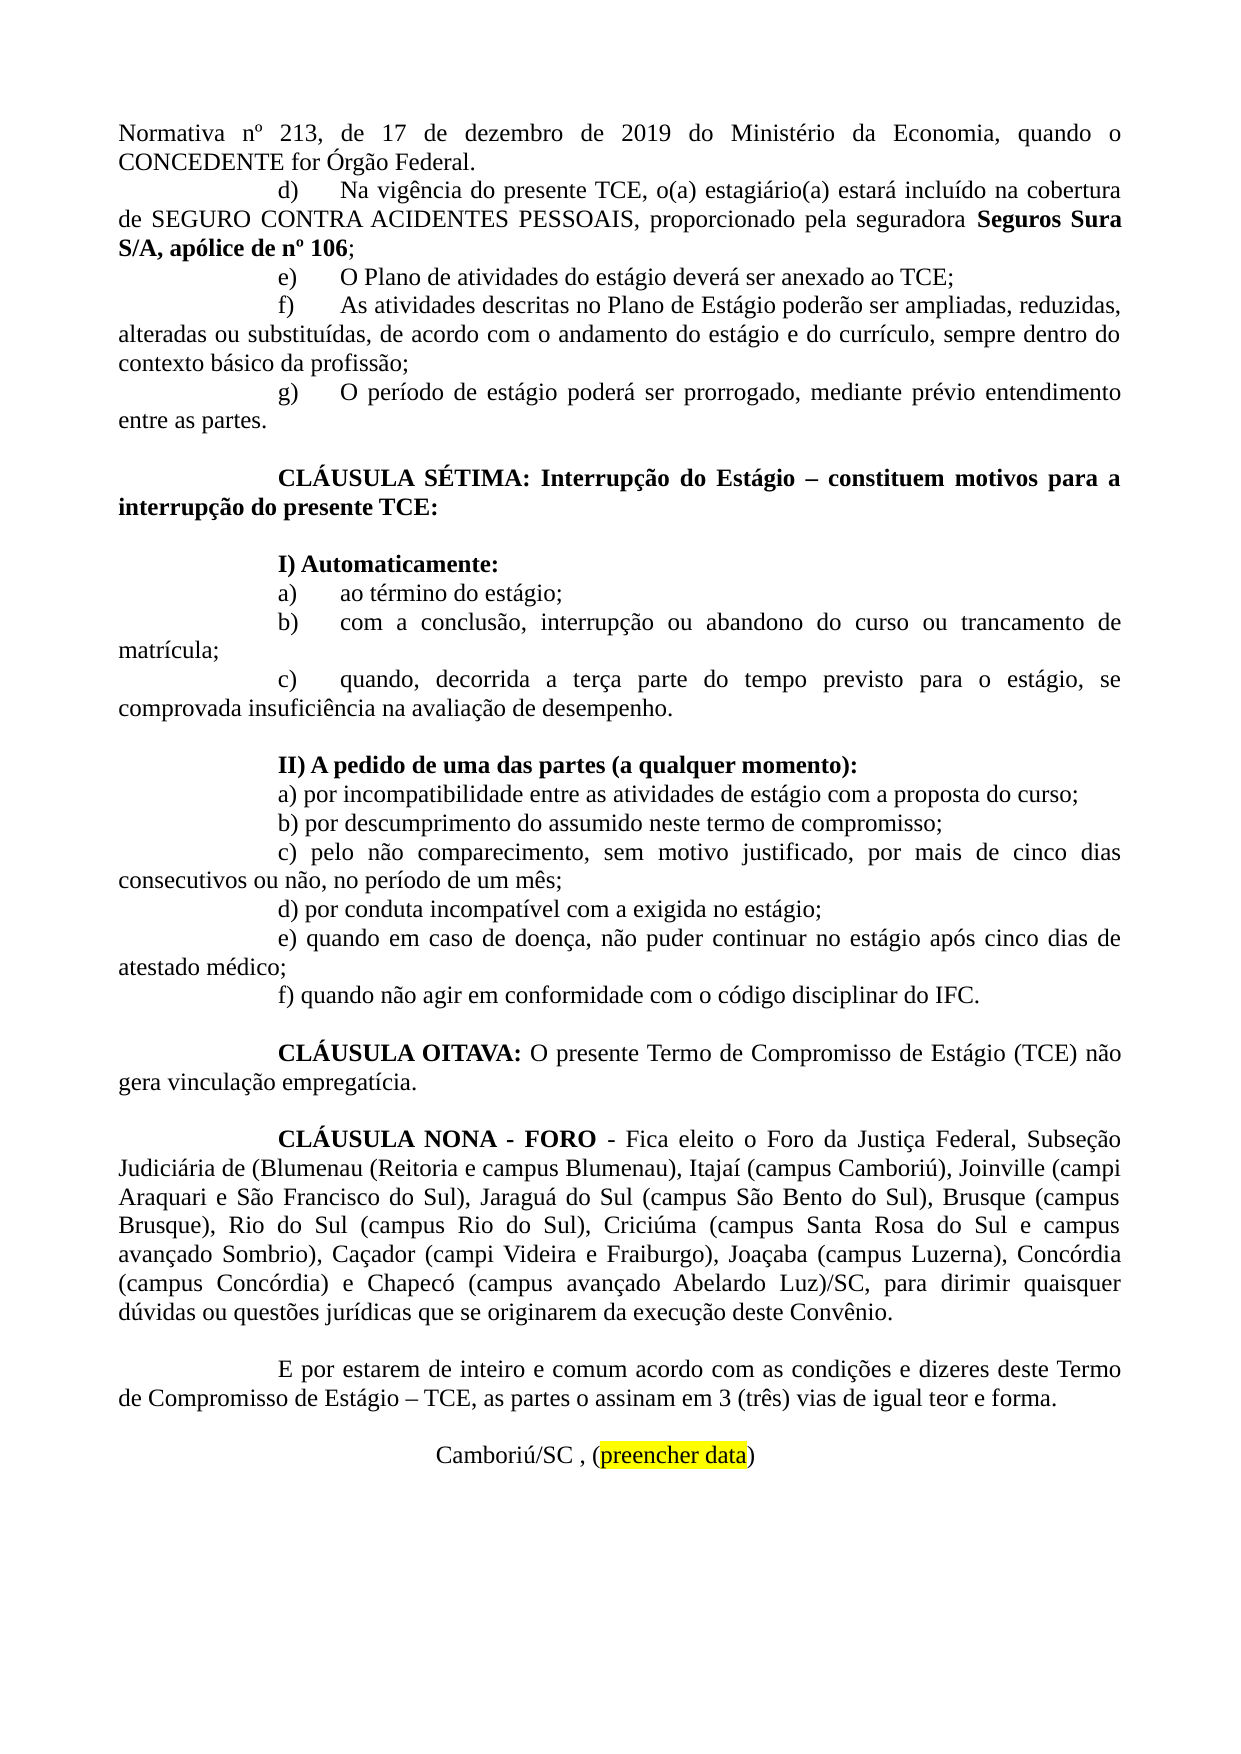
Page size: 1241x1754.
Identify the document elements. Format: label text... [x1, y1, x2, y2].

list O período de estágio poderá ser prorrogado, mediante prévio entendimento entre as partes. [118, 377, 1122, 434]
text CLÁUSULA SÉTIMA: Interrupção do Estágio – constituem motivos para a interrupção do presente TCE: [118, 463, 1122, 521]
list ao término do estágio; [118, 578, 1122, 607]
text Camboriú/SC , (preencher data) [118, 1441, 1122, 1469]
list Normativa nº 213, de 17 de dezembro de 2019 do Ministério da Economia, quando o CONCEDENTE for Órgão Federal. [118, 118, 1122, 176]
list As atividades descritas no Plano de Estágio poderão ser ampliadas, reduzidas, alteradas ou substituídas, de acordo com o andamento do estágio e do currículo, sempre dentro do contexto básico da profissão; [118, 291, 1122, 377]
list com a conclusão, interrupção ou abandono do curso ou trancamento de matrícula; [118, 607, 1122, 664]
text b) por descumprimento do assumido neste termo de compromisso; [118, 808, 1122, 837]
text f) quando não agir em conformidade com o código disciplinar do IFC. [118, 981, 1122, 1009]
list O Plano de atividades do estágio deverá ser anexado ao TCE; [118, 262, 1122, 291]
text I) Automaticamente: [118, 549, 1122, 578]
list Na vigência do presente TCE, o(a) estagiário(a) estará incluído na cobertura de SEGURO CONTRA ACIDENTES PESSOAIS, proporcionado pela seguradora Seguros Sura S/A, apólice de nº 106; [118, 176, 1122, 262]
text CLÁUSULA OITAVA: O presente Termo de Compromisso de Estágio (TCE) não gera vinculação empregatícia. [118, 1038, 1122, 1096]
text a) por incompatibilidade entre as atividades de estágio com a proposta do curso; [118, 779, 1122, 808]
text d) por conduta incompatível com a exigida no estágio; [118, 894, 1122, 923]
text e) quando em caso de doença, não puder continuar no estágio após cinco dias de atestado médico; [118, 923, 1122, 981]
list quando, decorrida a terça parte do tempo previsto para o estágio, se comprovada insuficiência na avaliação de desempenho. [118, 664, 1122, 722]
text CLÁUSULA NONA - FORO - Fica eleito o Foro da Justiça Federal, Subseção Judiciária de (Blumenau (Reitoria e campus Blumenau), Itajaí (campus Camboriú), Joinville (campi Araquari e São Francisco do Sul), Jaraguá do Sul (campus São Bento do Sul), Brusque (campus Brusque), Rio do Sul (campus Rio do Sul), Criciúma (campus Santa Rosa do Sul e campus avançado Sombrio), Caçador (campi Videira e Fraiburgo), Joaçaba (campus Luzerna), Concórdia (campus Concórdia) e Chapecó (campus avançado Abelardo Luz)/SC, para dirimir quaisquer dúvidas ou questões jurídicas que se originarem da execução deste Convênio. [118, 1124, 1122, 1326]
text E por estarem de inteiro e comum acordo com as condições e dizeres deste Termo de Compromisso de Estágio – TCE, as partes o assinam em 3 (três) vias de igual teor e forma. [118, 1354, 1122, 1412]
text II) A pedido de uma das partes (a qualquer momento): [118, 751, 1122, 779]
text c) pelo não comparecimento, sem motivo justificado, por mais de cinco dias consecutivos ou não, no período de um mês; [118, 837, 1122, 894]
